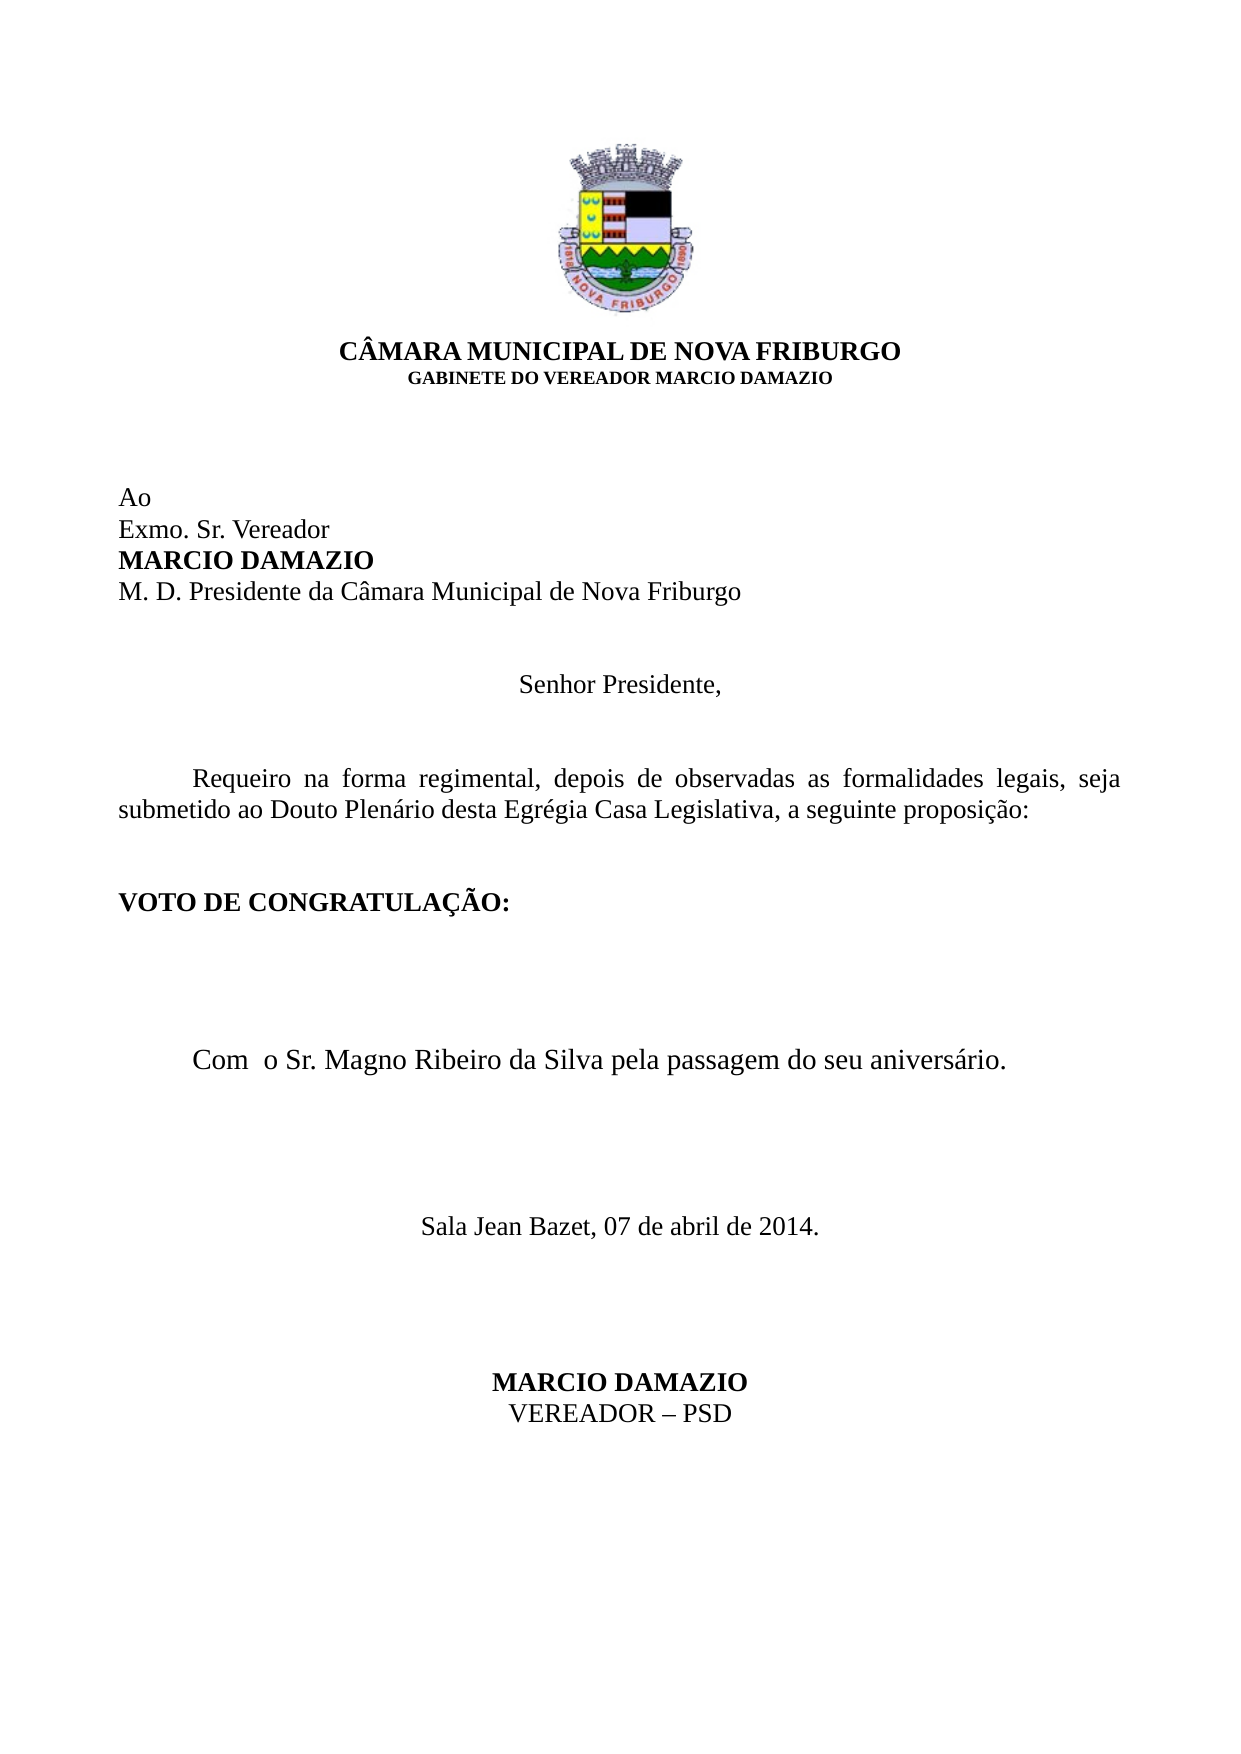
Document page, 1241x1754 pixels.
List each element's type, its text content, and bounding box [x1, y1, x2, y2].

text MARCIO DAMAZIO [118, 544, 1122, 575]
text Ao [118, 482, 1122, 513]
text MARCIO DAMAZIO [118, 1366, 1122, 1397]
text Requeiro na forma regimental, depois de observadas as formalidades legais, seja submetido ao Douto Plenário desta Egrégia Casa Legislativa, a seguinte proposição: [118, 762, 1122, 824]
text CÂMARA MUNICIPAL DE NOVA FRIBURGO [118, 335, 1122, 367]
list D. Presidente da Câmara Municipal de Nova Friburgo [118, 575, 1122, 606]
text Senhor Presidente, [118, 668, 1122, 699]
text Exmo. Sr. Vereador [118, 513, 1122, 544]
text VOTO DE CONGRATULAÇÃO: [118, 886, 1122, 918]
text Com o Sr. Magno Ribeiro da Silva pela passagem do seu aniversário. [118, 1042, 1122, 1076]
picture [537, 127, 703, 327]
text Sala Jean Bazet, 07 de abril de 2014. [118, 1210, 1122, 1241]
text GABINETE DO VEREADOR MARCIO DAMAZIO [118, 367, 1122, 388]
text VEREADOR – PSD [118, 1397, 1122, 1428]
